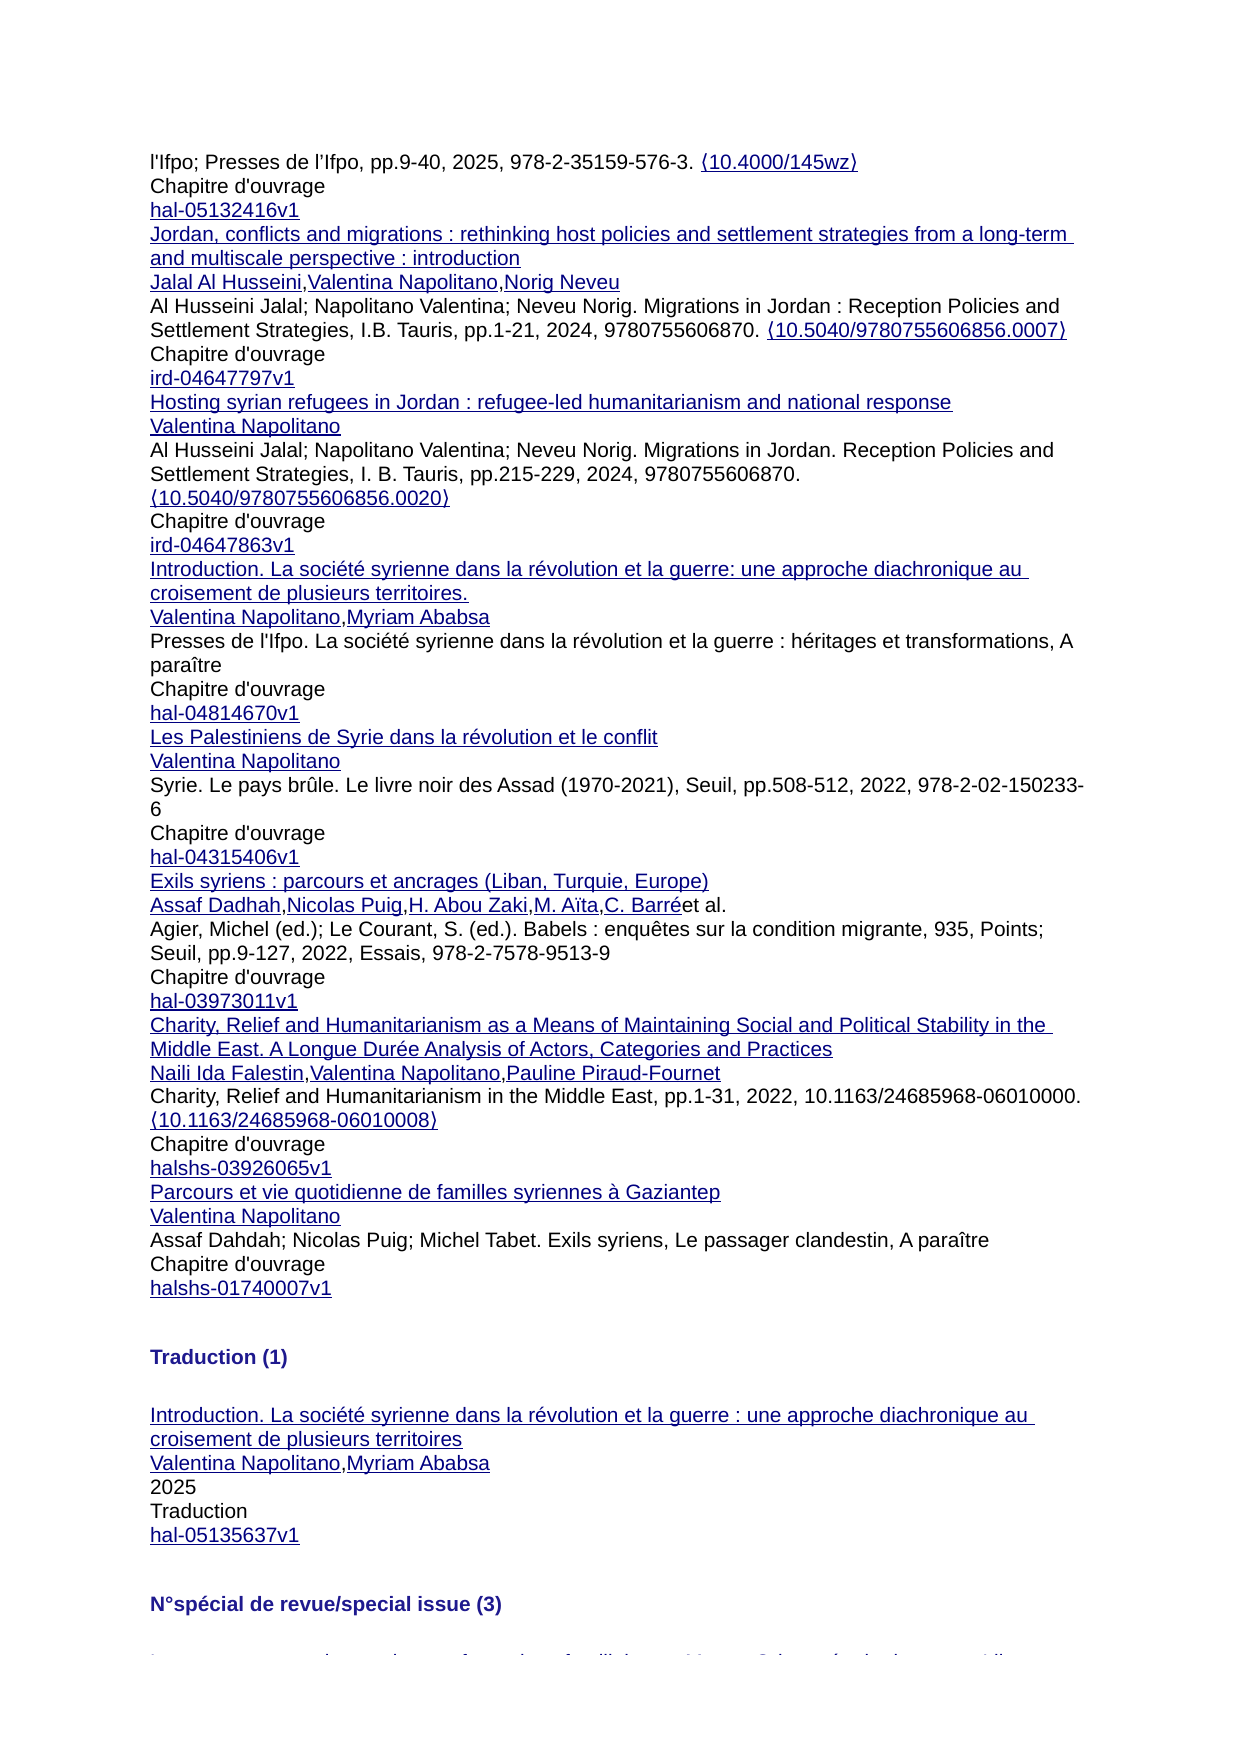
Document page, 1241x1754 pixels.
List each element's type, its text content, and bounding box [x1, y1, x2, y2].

table_cell Les Palestiniens de Syrie dans la révolution et le conflit Valentina Napolitano Syrie. Le pays brûle. Le livre noir des Assad (1970-2021), Seuil, pp.508-512, 2022, 978-2-02-150233-6 Chapitre d'ouvrage hal-04315406v1 [150, 725, 1090, 869]
subtitle Traduction (1) [150, 1345, 1090, 1369]
table_cell Parcours et vie quotidienne de familles syriennes à Gaziantep Valentina Napolitano Assaf Dahdah; Nicolas Puig; Michel Tabet. Exils syriens, Le passager clandestin, A paraître Chapitre d'ouvrage halshs-01740007v1 [150, 1180, 1090, 1300]
table_cell Hosting syrian refugees in Jordan : refugee-led humanitarianism and national response Valentina Napolitano Al Husseini Jalal; Napolitano Valentina; Neveu Norig. Migrations in Jordan. Reception Policies and Settlement Strategies, I. B. Tauris, pp.215-229, 2024, 9780755606870. ⟨10.5040/9780755606856.0020⟩ Chapitre d'ouvrage ird-04647863v1 [150, 390, 1090, 557]
table_header Introduction. La société syrienne dans la révolution et la guerre : une approche diachronique au croisement de plusieurs territoires Valentina Napolitano,Myriam Ababsa 2025 Traduction hal-05135637v1 [150, 1403, 1090, 1547]
table_cell Exils syriens : parcours et ancrages (Liban, Turquie, Europe) Assaf Dadhah,Nicolas Puig,H. Abou Zaki,M. Aïta,C. Barréet al. Agier, Michel (ed.); Le Courant, S. (ed.). Babels : enquêtes sur la condition migrante, 935, Points; Seuil, pp.9-127, 2022, Essais, 978-2-7578-9513-9 Chapitre d'ouvrage hal-03973011v1 [150, 869, 1090, 1012]
subtitle N°spécial de revue/special issue (3) [150, 1592, 1090, 1616]
table_cell Charity, Relief and Humanitarianism as a Means of Maintaining Social and Political Stability in the Middle East. A Longue Durée Analysis of Actors, Categories and Practices Naili Ida Falestin,Valentina Napolitano,Pauline Piraud-Fournet Charity, Relief and Humanitarianism in the Middle East, pp.1-31, 2022, 10.1163/24685968-06010000. ⟨10.1163/24685968-06010008⟩ Chapitre d'ouvrage halshs-03926065v1 [150, 1013, 1090, 1180]
table_cell l'Ifpo; Presses de l’Ifpo, pp.9-40, 2025, 978-2-35159-576-3. ⟨10.4000/145wz⟩ Chapitre d'ouvrage hal-05132416v1 [150, 150, 1090, 222]
table_cell Introduction. La société syrienne dans la révolution et la guerre: une approche diachronique au croisement de plusieurs territoires. Valentina Napolitano,Myriam Ababsa Presses de l'Ifpo. La société syrienne dans la révolution et la guerre : héritages et transformations, A paraître Chapitre d'ouvrage hal-04814670v1 [150, 557, 1090, 725]
table_header La guerre : un catalyseur de transformations familiales au Moyen-Orient : étude de cas au Liban, Yémen, Palestine et Syrie Valentina Napolitano Civil Society Review, 6, 151 p., 2023 N°spécial de revue/special issue hal-04487759v1 [150, 1650, 1090, 1655]
table_cell Jordan, conflicts and migrations : rethinking host policies and settlement strategies from a long-term and multiscale perspective : introduction Jalal Al Husseini,Valentina Napolitano,Norig Neveu Al Husseini Jalal; Napolitano Valentina; Neveu Norig. Migrations in Jordan : Reception Policies and Settlement Strategies, I.B. Tauris, pp.1-21, 2024, 9780755606870. ⟨10.5040/9780755606856.0007⟩ Chapitre d'ouvrage ird-04647797v1 [150, 222, 1090, 389]
